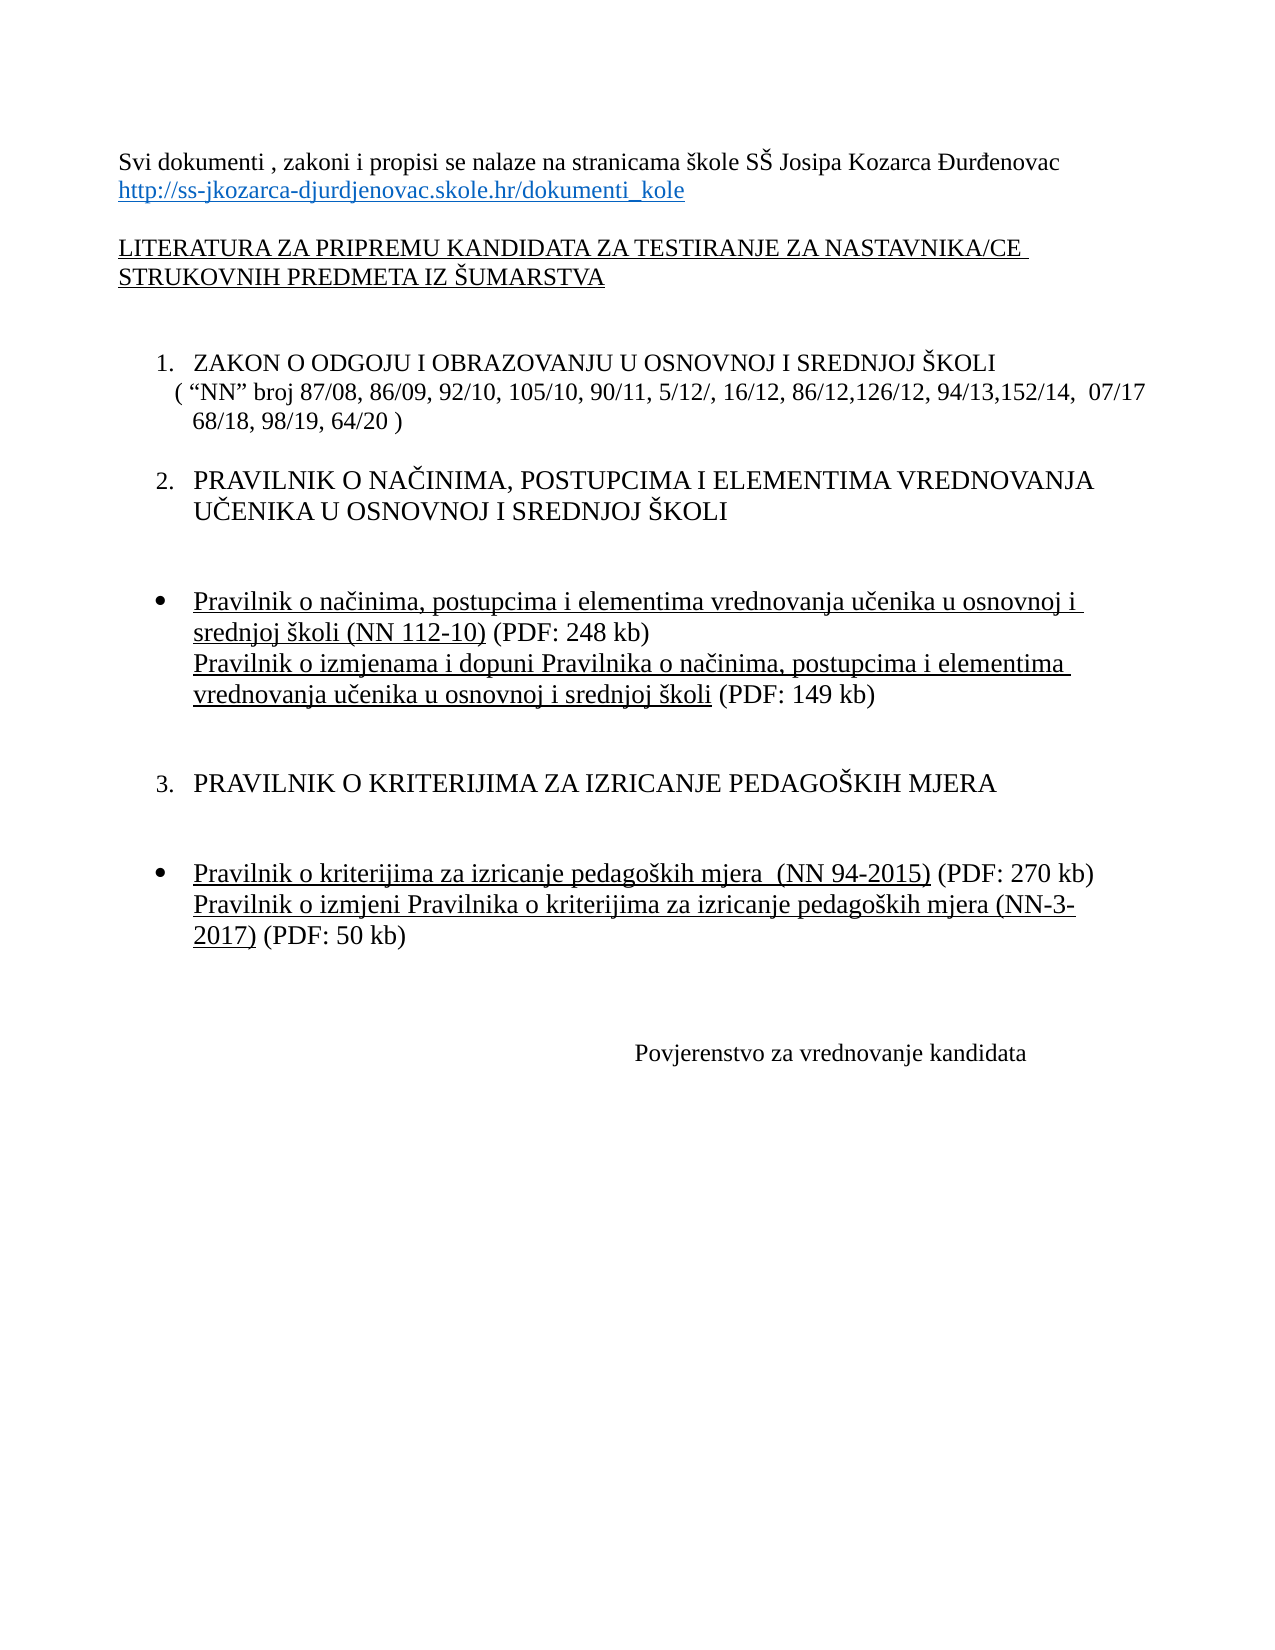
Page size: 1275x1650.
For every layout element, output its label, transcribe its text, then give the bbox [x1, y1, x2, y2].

list Pravilnik o načinima, postupcima i elementima vrednovanja učenika u osnovnoj i srednjoj školi (NN 112-10) (PDF: 248 kb) [156, 584, 1157, 647]
text LITERATURA ZA PRIPREMU KANDIDATA ZA TESTIRANJE ZA NASTAVNIKA/CE STRUKOVNIH PREDMETA IZ ŠUMARSTVA [118, 233, 1157, 291]
text Svi dokumenti , zakoni i propisi se nalaze na stranicama škole SŠ Josipa Kozarca Đurđenovac [118, 147, 1157, 176]
text Pravilnik o izmjenama i dopuni Pravilnika o načinima, postupcima i elementima vrednovanja učenika u osnovnoj i srednjoj školi (PDF: 149 kb) [193, 647, 1157, 709]
text ( “NN” broj 87/08, 86/09, 92/10, 105/10, 90/11, 5/12/, 16/12, 86/12,126/12, 94/13,152/14, 07/17 [118, 377, 1157, 406]
text Povjerenstvo za vrednovanje kandidata [561, 1038, 1157, 1066]
text Pravilnik o izmjeni Pravilnika o kriterijima za izricanje pedagoških mjera (NN-3-2017) (PDF: 50 kb) [193, 888, 1157, 951]
list PRAVILNIK O KRITERIJIMA ZA IZRICANJE PEDAGOŠKIH MJERA [156, 768, 1157, 799]
list ZAKON O ODGOJU I OBRAZOVANJU U OSNOVNOJ I SREDNJOJ ŠKOLI [156, 348, 1157, 377]
list PRAVILNIK O NAČINIMA, POSTUPCIMA I ELEMENTIMA VREDNOVANJA UČENIKA U OSNOVNOJ I SREDNJOJ ŠKOLI [156, 464, 1157, 526]
list Pravilnik o kriterijima za izricanje pedagoških mjera (NN 94-2015) (PDF: 270 kb) [156, 857, 1157, 888]
text 68/18, 98/19, 64/20 ) [118, 406, 1157, 435]
text http://ss-jkozarca-djurdjenovac.skole.hr/dokumenti_kole [118, 176, 1157, 204]
